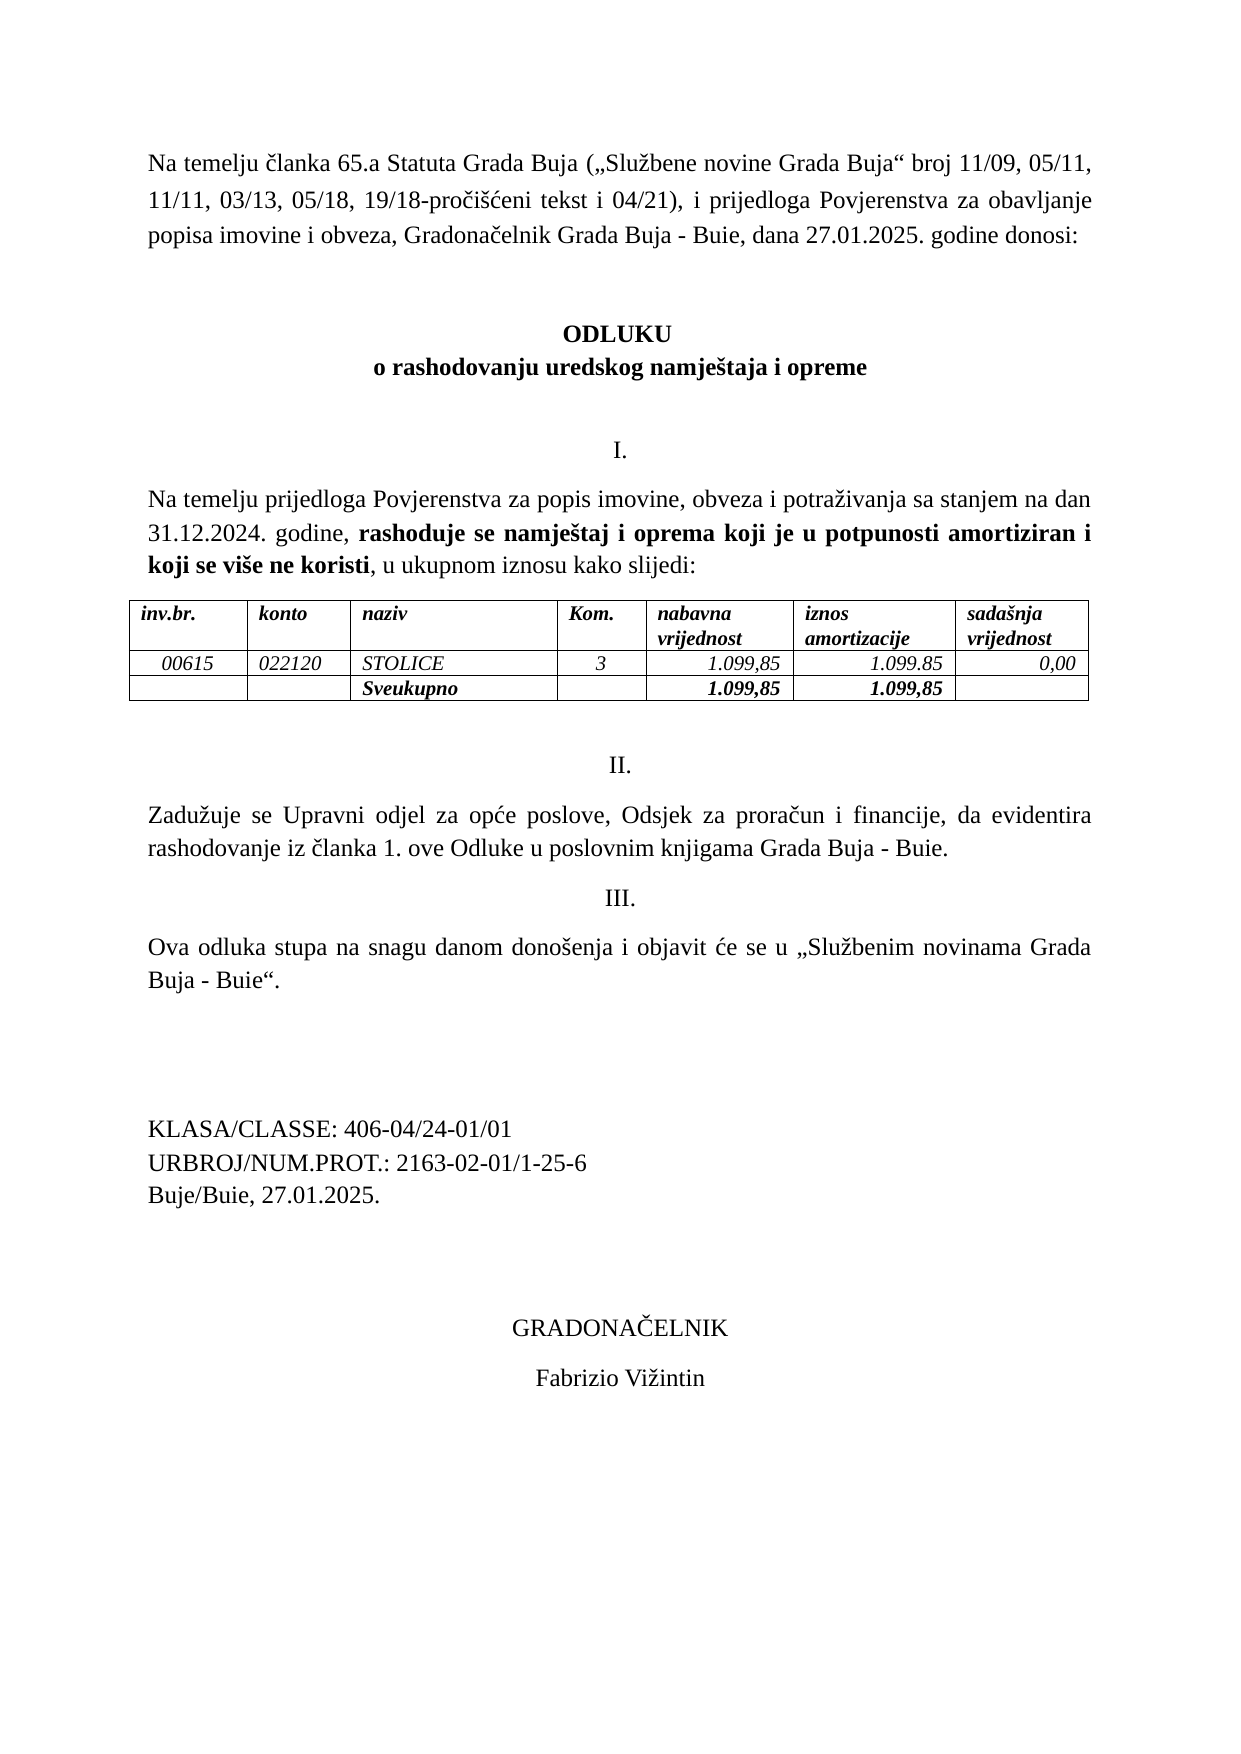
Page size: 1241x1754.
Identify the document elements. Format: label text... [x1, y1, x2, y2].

text Na temelju članka 65.a Statuta Grada Buja („Službene novine Grada Buja“ broj 11/09, 05/11, 11/11, 03/13, 05/18, 19/18-pročišćeni tekst i 04/21), i prijedloga Povjerenstva za obavljanje popisa imovine i obveza, Gradonačelnik Grada Buja - Buie, dana 27.01.2025. godine donosi: [148, 148, 1093, 248]
table_cell 0,00 [956, 651, 1088, 674]
text Zadužuje se Upravni odjel za opće poslove, Odsjek za proračun i financije, da evidentira rashodovanje iz članka 1. ove Odluke u poslovnim knjigama Grada Buja - Buie. [148, 800, 1093, 862]
table_cell 1.099.85 [794, 651, 955, 674]
table_cell [130, 676, 247, 700]
text URBROJ/NUM.PROT.: 2163-02-01/1-25-6 [148, 1148, 1093, 1176]
table_cell [956, 676, 1088, 700]
table_cell STOLICE [351, 651, 557, 674]
table_cell Sveukupno [351, 676, 557, 700]
table_cell 3 [558, 651, 646, 674]
table_header naziv [351, 601, 557, 649]
table_header nabavna vrijednost [647, 601, 793, 649]
table_cell [248, 676, 350, 700]
text III. [148, 883, 1093, 912]
table_header Kom. [558, 601, 646, 649]
text Ova odluka stupa na snagu danom donošenja i objavit će se u „Službenim novinama Grada Buja - Buie“. [148, 932, 1093, 994]
table_cell [558, 676, 646, 700]
text Buje/Buie, 27.01.2025. [148, 1181, 1093, 1209]
text Fabrizio Vižintin [148, 1363, 1093, 1391]
table_header konto [248, 601, 350, 649]
table_cell 1.099,85 [647, 651, 793, 674]
text ODLUKU [148, 319, 1093, 348]
table_header inv.br. [130, 601, 247, 649]
table_cell 022120 [248, 651, 350, 674]
text I. [148, 435, 1093, 464]
table_cell 1.099,85 [794, 676, 955, 700]
table_header sadašnja vrijednost [956, 601, 1088, 649]
text o rashodovanju uredskog namještaja i opreme [148, 352, 1093, 381]
table_header iznos amortizacije [794, 601, 955, 649]
table_cell 00615 [130, 651, 247, 674]
text Na temelju prijedloga Povjerenstva za popis imovine, obveza i potraživanja sa stanjem na dan 31.12.2024. godine, rashoduje se namještaj i oprema koji je u potpunosti amortiziran i koji se više ne koristi, u ukupnom iznosu kako slijedi: [148, 484, 1093, 579]
text GRADONAČELNIK [148, 1313, 1093, 1342]
text II. [148, 750, 1093, 779]
table_cell 1.099,85 [647, 676, 793, 700]
text KLASA/CLASSE: 406-04/24-01/01 [148, 1114, 1093, 1143]
